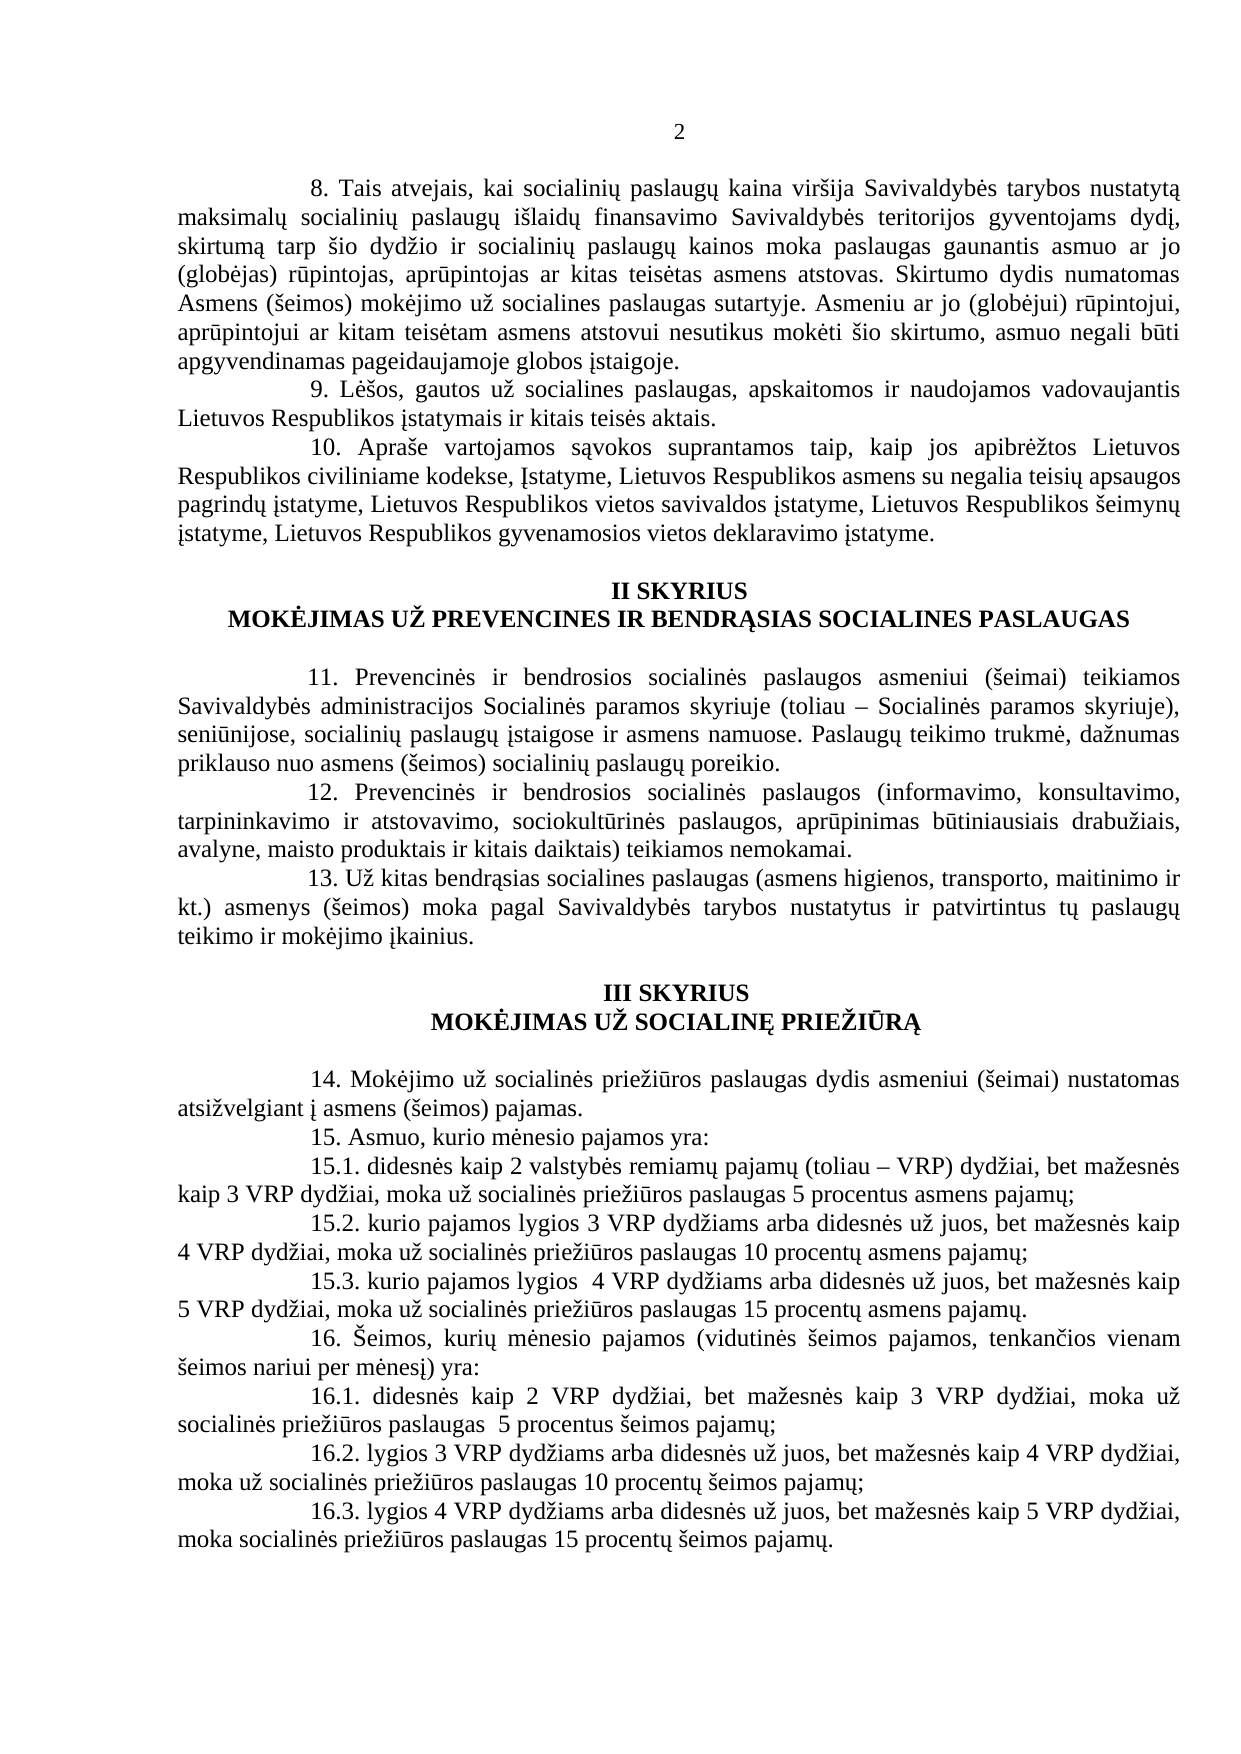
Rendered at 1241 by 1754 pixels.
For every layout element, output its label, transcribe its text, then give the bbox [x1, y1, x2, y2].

text 16.3. lygios 4 VRP dydžiams arba didesnės už juos, bet mažesnės kaip 5 VRP dydžiai, moka socialinės priežiūros paslaugas 15 procentų šeimos pajamų. [177, 1496, 1181, 1553]
text 15.3. kurio pajamos lygios 4 VRP dydžiams arba didesnės už juos, bet mažesnės kaip 5 VRP dydžiai, moka už socialinės priežiūros paslaugas 15 procentų asmens pajamų. [177, 1266, 1181, 1323]
text 11. Prevencinės ir bendrosios socialinės paslaugos asmeniui (šeimai) teikiamos Savivaldybės administracijos Socialinės paramos skyriuje (toliau – Socialinės paramos skyriuje), seniūnijose, socialinių paslaugų įstaigose ir asmens namuose. Paslaugų teikimo trukmė, dažnumas priklauso nuo asmens (šeimos) socialinių paslaugų poreikio. [177, 662, 1181, 777]
text 9. Lėšos, gautos už socialines paslaugas, apskaitomos ir naudojamos vadovaujantis Lietuvos Respublikos įstatymais ir kitais teisės aktais. [177, 374, 1181, 432]
text 10. Apraše vartojamos sąvokos suprantamos taip, kaip jos apibrėžtos Lietuvos Respublikos civiliniame kodekse, Įstatyme, Lietuvos Respublikos asmens su negalia teisių apsaugos pagrindų įstatyme, Lietuvos Respublikos vietos savivaldos įstatyme, Lietuvos Respublikos šeimynų įstatyme, Lietuvos Respublikos gyvenamosios vietos deklaravimo įstatyme. [177, 432, 1181, 547]
text 16. Šeimos, kurių mėnesio pajamos (vidutinės šeimos pajamos, tenkančios vienam šeimos nariui per mėnesį) yra: [177, 1323, 1181, 1381]
text 16.2. lygios 3 VRP dydžiams arba didesnės už juos, bet mažesnės kaip 4 VRP dydžiai, moka už socialinės priežiūros paslaugas 10 procentų šeimos pajamų; [177, 1438, 1181, 1496]
text 15.1. didesnės kaip 2 valstybės remiamų pajamų (toliau – VRP) dydžiai, bet mažesnės kaip 3 VRP dydžiai, moka už socialinės priežiūros paslaugas 5 procentus asmens pajamų; [177, 1151, 1181, 1208]
text 14. Mokėjimo už socialinės priežiūros paslaugas dydis asmeniui (šeimai) nustatomas atsižvelgiant į asmens (šeimos) pajamas. [177, 1064, 1181, 1122]
text MOKĖJIMAS UŽ SOCIALINĘ PRIEŽIŪRĄ [177, 1007, 1181, 1036]
text 15.2. kurio pajamos lygios 3 VRP dydžiams arba didesnės už juos, bet mažesnės kaip 4 VRP dydžiai, moka už socialinės priežiūros paslaugas 10 procentų asmens pajamų; [177, 1208, 1181, 1266]
text MOKĖJIMAS UŽ PREVENCINES IR BENDRĄSIAS SOCIALINES PASLAUGAS [177, 604, 1181, 633]
text 15. Asmuo, kurio mėnesio pajamos yra: [177, 1122, 1181, 1151]
text II SKYRIUS [177, 576, 1181, 604]
text III SKYRIUS [177, 978, 1181, 1007]
text 16.1. didesnės kaip 2 VRP dydžiai, bet mažesnės kaip 3 VRP dydžiai, moka už socialinės priežiūros paslaugas 5 procentus šeimos pajamų; [177, 1381, 1181, 1438]
text 8. Tais atvejais, kai socialinių paslaugų kaina viršija Savivaldybės tarybos nustatytą maksimalų socialinių paslaugų išlaidų finansavimo Savivaldybės teritorijos gyventojams dydį, skirtumą tarp šio dydžio ir socialinių paslaugų kainos moka paslaugas gaunantis asmuo ar jo (globėjas) rūpintojas, aprūpintojas ar kitas teisėtas asmens atstovas. Skirtumo dydis numatomas Asmens (šeimos) mokėjimo už socialines paslaugas sutartyje. Asmeniu ar jo (globėjui) rūpintojui, aprūpintojui ar kitam teisėtam asmens atstovui nesutikus mokėti šio skirtumo, asmuo negali būti apgyvendinamas pageidaujamoje globos įstaigoje. [177, 173, 1181, 374]
text 12. Prevencinės ir bendrosios socialinės paslaugos (informavimo, konsultavimo, tarpininkavimo ir atstovavimo, sociokultūrinės paslaugos, aprūpinimas būtiniausiais drabužiais, avalyne, maisto produktais ir kitais daiktais) teikiamos nemokamai. [177, 777, 1181, 863]
text 13. Už kitas bendrąsias socialines paslaugas (asmens higienos, transporto, maitinimo ir kt.) asmenys (šeimos) moka pagal Savivaldybės tarybos nustatytus ir patvirtintus tų paslaugų teikimo ir mokėjimo įkainius. [177, 863, 1181, 949]
